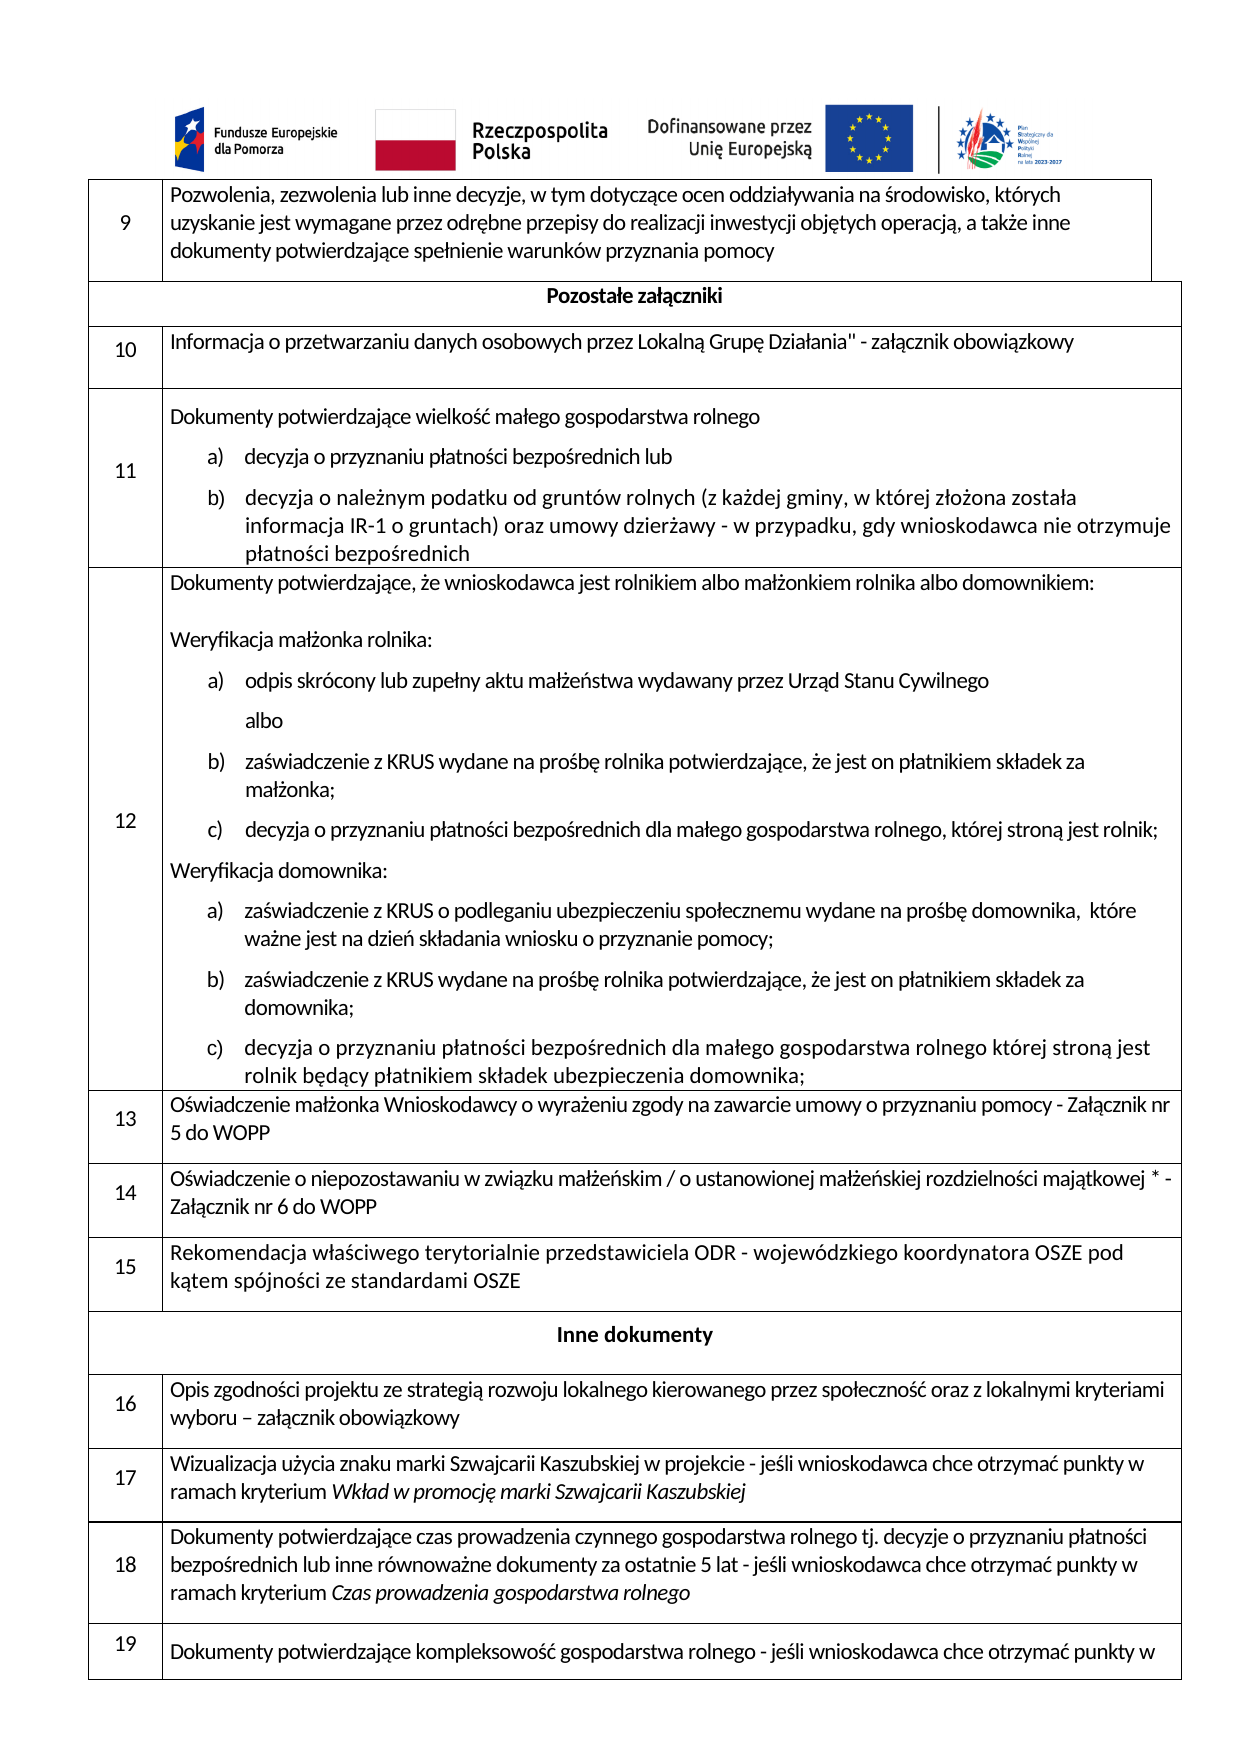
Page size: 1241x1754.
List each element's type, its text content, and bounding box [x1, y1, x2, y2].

table_cell [1152, 179, 1181, 281]
table_cell Dokumenty potwierdzające czas prowadzenia czynnego gospodarstwa rolnego tj. decyzje o przyznaniu płatności bezpośrednich lub inne równoważne dokumenty za ostatnie 5 lat - jeśli wnioskodawca chce otrzymać punkty w ramach kryterium Czas prowadzenia gospodarstwa rolnego [163, 1523, 1181, 1623]
table_cell 11 [89, 389, 162, 567]
table_cell Pozostałe załączniki [89, 282, 1181, 326]
table_cell Dokumenty potwierdzające wielkość małego gospodarstwa rolnego decyzja o przyznaniu płatności bezpośrednich lub decyzja o należnym podatku od gruntów rolnych (z każdej gminy, w której złożona została informacja IR-1 o gruntach) oraz umowy dzierżawy - w przypadku, gdy wnioskodawca nie otrzymuje płatności bezpośrednich [163, 389, 1181, 567]
table_cell Wizualizacja użycia znaku marki Szwajcarii Kaszubskiej w projekcie - jeśli wnioskodawca chce otrzymać punkty w ramach kryterium Wkład w promocję marki Szwajcarii Kaszubskiej [163, 1449, 1181, 1521]
table_cell 13 [89, 1091, 162, 1163]
table_cell 12 [89, 568, 162, 1089]
table_cell Rekomendacja właściwego terytorialnie przedstawiciela ODR - wojewódzkiego koordynatora OSZE pod kątem spójności ze standardami OSZE [163, 1238, 1181, 1311]
table_cell 15 [89, 1238, 162, 1311]
table_cell 9 [89, 180, 162, 281]
table_cell 16 [89, 1375, 162, 1448]
table_cell Dokumenty potwierdzające kompleksowość gospodarstwa rolnego - jeśli wnioskodawca chce otrzymać punkty w [163, 1624, 1181, 1679]
table_cell Inne dokumenty [89, 1312, 1181, 1374]
table_cell Opis zgodności projektu ze strategią rozwoju lokalnego kierowanego przez społeczność oraz z lokalnymi kryteriami wyboru – załącznik obowiązkowy [163, 1375, 1181, 1448]
table_cell Oświadczenie małżonka Wnioskodawcy o wyrażeniu zgody na zawarcie umowy o przyznaniu pomocy - Załącznik nr 5 do WOPP [163, 1091, 1181, 1163]
table_cell 14 [89, 1164, 162, 1237]
table_cell Pozwolenia, zezwolenia lub inne decyzje, w tym dotyczące ocen oddziaływania na środowisko, których uzyskanie jest wymagane przez odrębne przepisy do realizacji inwestycji objętych operacją, a także inne dokumenty potwierdzające spełnienie warunków przyznania pomocy [163, 180, 1151, 281]
table_cell Oświadczenie o niepozostawaniu w związku małżeńskim / o ustanowionej małżeńskiej rozdzielności majątkowej * - Załącznik nr 6 do WOPP [163, 1164, 1181, 1237]
table_cell 10 [89, 327, 162, 388]
table_cell 18 [89, 1523, 162, 1623]
table_cell 17 [89, 1449, 162, 1521]
table_cell Informacja o przetwarzaniu danych osobowych przez Lokalną Grupę Działania" - załącznik obowiązkowy [163, 327, 1181, 388]
table_cell Dokumenty potwierdzające, że wnioskodawca jest rolnikiem albo małżonkiem rolnika albo domownikiem: Weryfikacja małżonka rolnika: odpis skrócony lub zupełny aktu małżeństwa wydawany przez Urząd Stanu Cywilnego albo zaświadczenie z KRUS wydane na prośbę rolnika potwierdzające, że jest on płatnikiem składek za małżonka; decyzja o przyznaniu płatności bezpośrednich dla małego gospodarstwa rolnego, której stroną jest rolnik; Weryfikacja domownika: zaświadczenie z KRUS o podleganiu ubezpieczeniu społecznemu wydane na prośbę domownika, które ważne jest na dzień składania wniosku o przyznanie pomocy; zaświadczenie z KRUS wydane na prośbę rolnika potwierdzające, że jest on płatnikiem składek za domownika; decyzja o przyznaniu płatności bezpośrednich dla małego gospodarstwa rolnego której stroną jest rolnik będący płatnikiem składek ubezpieczenia domownika; [163, 568, 1181, 1089]
table_cell 19 [89, 1624, 162, 1679]
